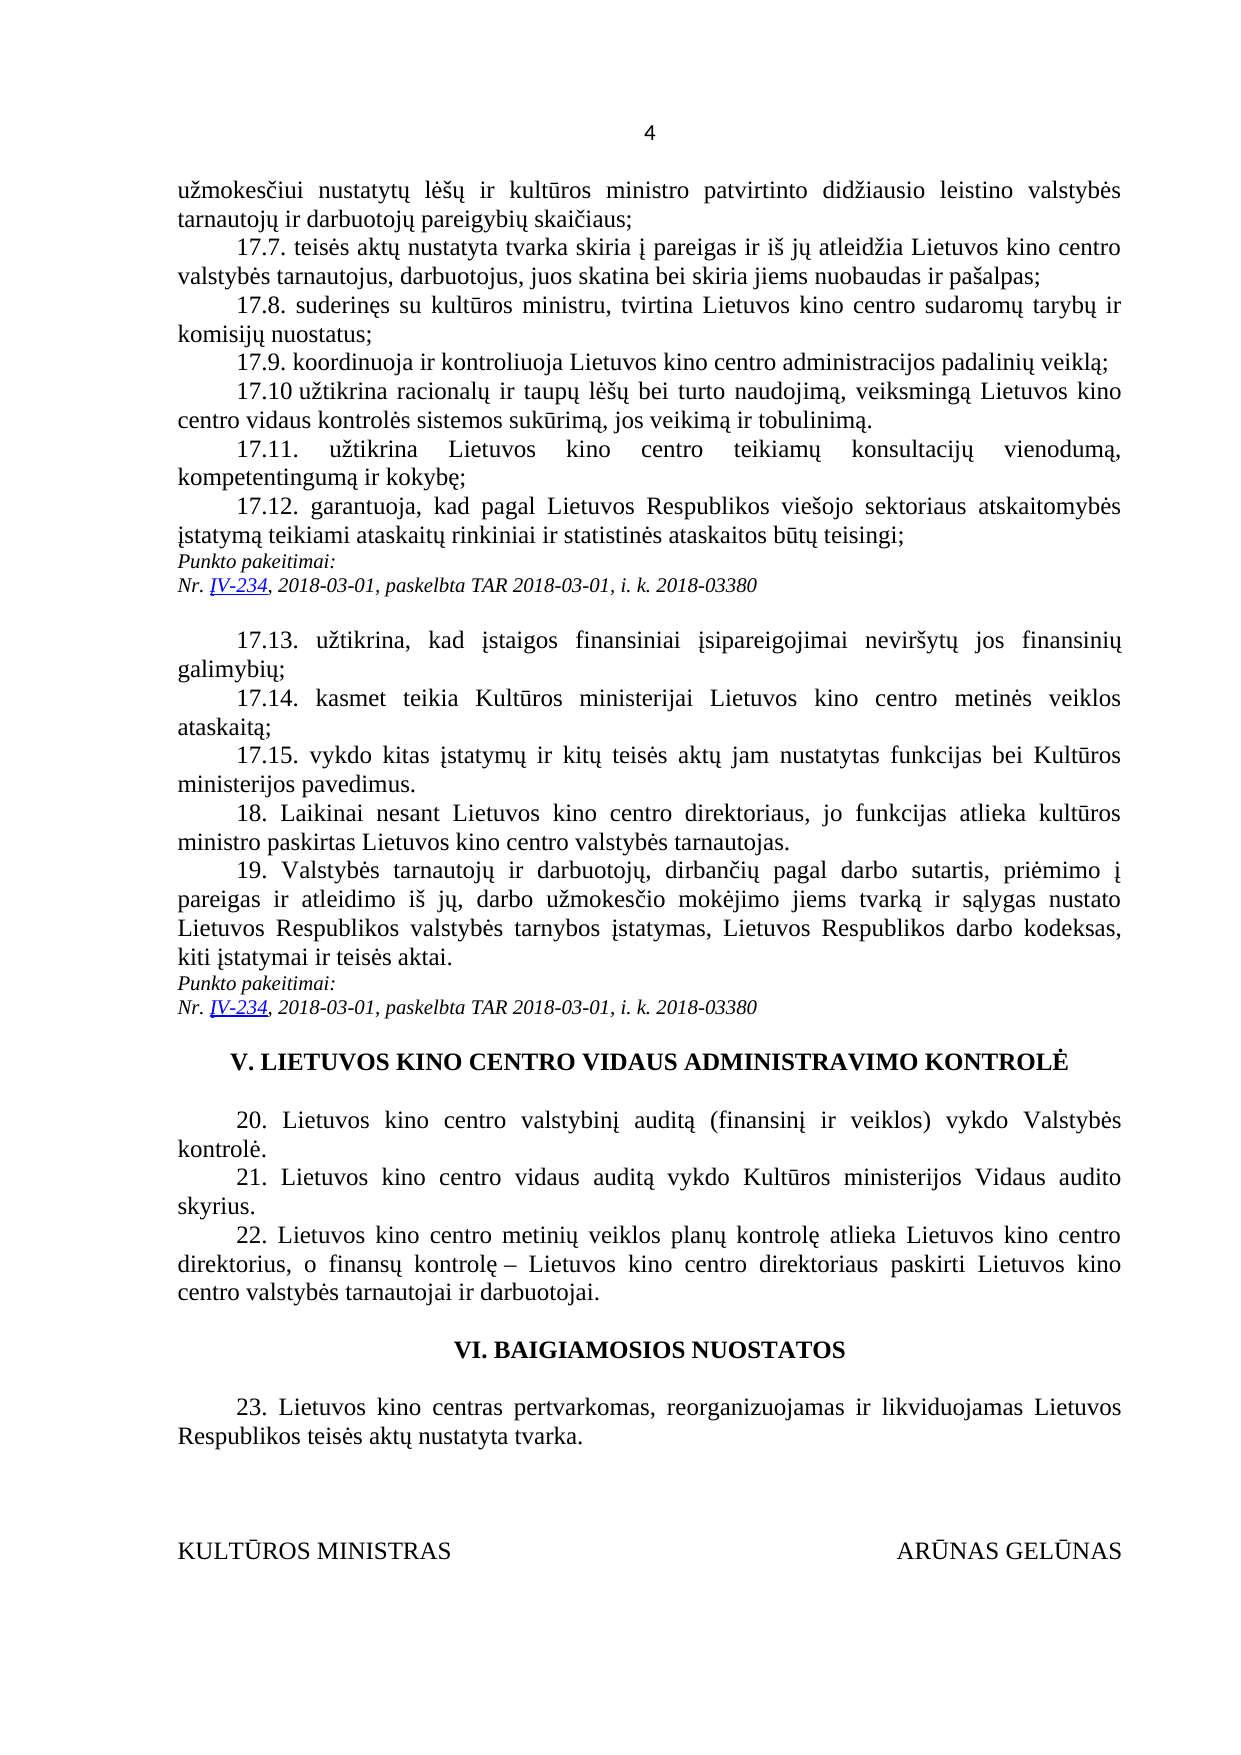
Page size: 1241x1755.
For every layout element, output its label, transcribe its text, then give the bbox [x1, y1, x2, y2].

text Kultūros ministras Arūnas Gelūnas [177, 1536, 1122, 1565]
text 22. Lietuvos kino centro metinių veiklos planų kontrolę atlieka Lietuvos kino centro direktorius, o finansų kontrolę – Lietuvos kino centro direktoriaus paskirti Lietuvos kino centro valstybės tarnautojai ir darbuotojai. [177, 1220, 1122, 1306]
text 17.11. užtikrina Lietuvos kino centro teikiamų konsultacijų vienodumą, kompetentingumą ir kokybę; [177, 434, 1122, 491]
text 17.9. koordinuoja ir kontroliuoja Lietuvos kino centro administracijos padalinių veiklą; [177, 347, 1122, 376]
text 17.12. garantuoja, kad pagal Lietuvos Respublikos viešojo sektoriaus atskaitomybės įstatymą teikiami ataskaitų rinkiniai ir statistinės ataskaitos būtų teisingi; [177, 491, 1122, 549]
text V. LIETUVOS KINO CENTRO VIDAUS ADMINISTRAVIMO KONTROLĖ [177, 1047, 1122, 1076]
text Punkto pakeitimai: [177, 971, 1122, 994]
text 20. Lietuvos kino centro valstybinį auditą (finansinį ir veiklos) vykdo Valstybės kontrolė. [177, 1105, 1122, 1162]
text 17.7. teisės aktų nustatyta tvarka skiria į pareigas ir iš jų atleidžia Lietuvos kino centro valstybės tarnautojus, darbuotojus, juos skatina bei skiria jiems nuobaudas ir pašalpas; [177, 232, 1122, 290]
text Nr. ĮV-234, 2018-03-01, paskelbta TAR 2018-03-01, i. k. 2018-03380 [177, 994, 1122, 1019]
text 21. Lietuvos kino centro vidaus auditą vykdo Kultūros ministerijos Vidaus audito skyrius. [177, 1162, 1122, 1220]
text 18. Laikinai nesant Lietuvos kino centro direktoriaus, jo funkcijas atlieka kultūros ministro paskirtas Lietuvos kino centro valstybės tarnautojas. [177, 798, 1122, 856]
text 17.14. kasmet teikia Kultūros ministerijai Lietuvos kino centro metinės veiklos ataskaitą; [177, 683, 1122, 741]
text užmokesčiui nustatytų lėšų ir kultūros ministro patvirtinto didžiausio leistino valstybės tarnautojų ir darbuotojų pareigybių skaičiaus; [177, 175, 1122, 232]
text 19. Valstybės tarnautojų ir darbuotojų, dirbančių pagal darbo sutartis, priėmimo į pareigas ir atleidimo iš jų, darbo užmokesčio mokėjimo jiems tvarką ir sąlygas nustato Lietuvos Respublikos valstybės tarnybos įstatymas, Lietuvos Respublikos darbo kodeksas, kiti įstatymai ir teisės aktai. [177, 856, 1122, 971]
text 17.8. suderinęs su kultūros ministru, tvirtina Lietuvos kino centro sudaromų tarybų ir komisijų nuostatus; [177, 290, 1122, 347]
text 17.13. užtikrina, kad įstaigos finansiniai įsipareigojimai neviršytų jos finansinių galimybių; [177, 626, 1122, 683]
text 17.15. vykdo kitas įstatymų ir kitų teisės aktų jam nustatytas funkcijas bei Kultūros ministerijos pavedimus. [177, 741, 1122, 798]
text 23. Lietuvos kino centras pertvarkomas, reorganizuojamas ir likviduojamas Lietuvos Respublikos teisės aktų nustatyta tvarka. [177, 1392, 1122, 1450]
text Punkto pakeitimai: [177, 549, 1122, 573]
text 17.10 užtikrina racionalų ir taupų lėšų bei turto naudojimą, veiksmingą Lietuvos kino centro vidaus kontrolės sistemos sukūrimą, jos veikimą ir tobulinimą. [177, 376, 1122, 434]
text Nr. ĮV-234, 2018-03-01, paskelbta TAR 2018-03-01, i. k. 2018-03380 [177, 573, 1122, 597]
text VI. BAIGIAMOSIOS NUOSTATOS [177, 1335, 1122, 1364]
